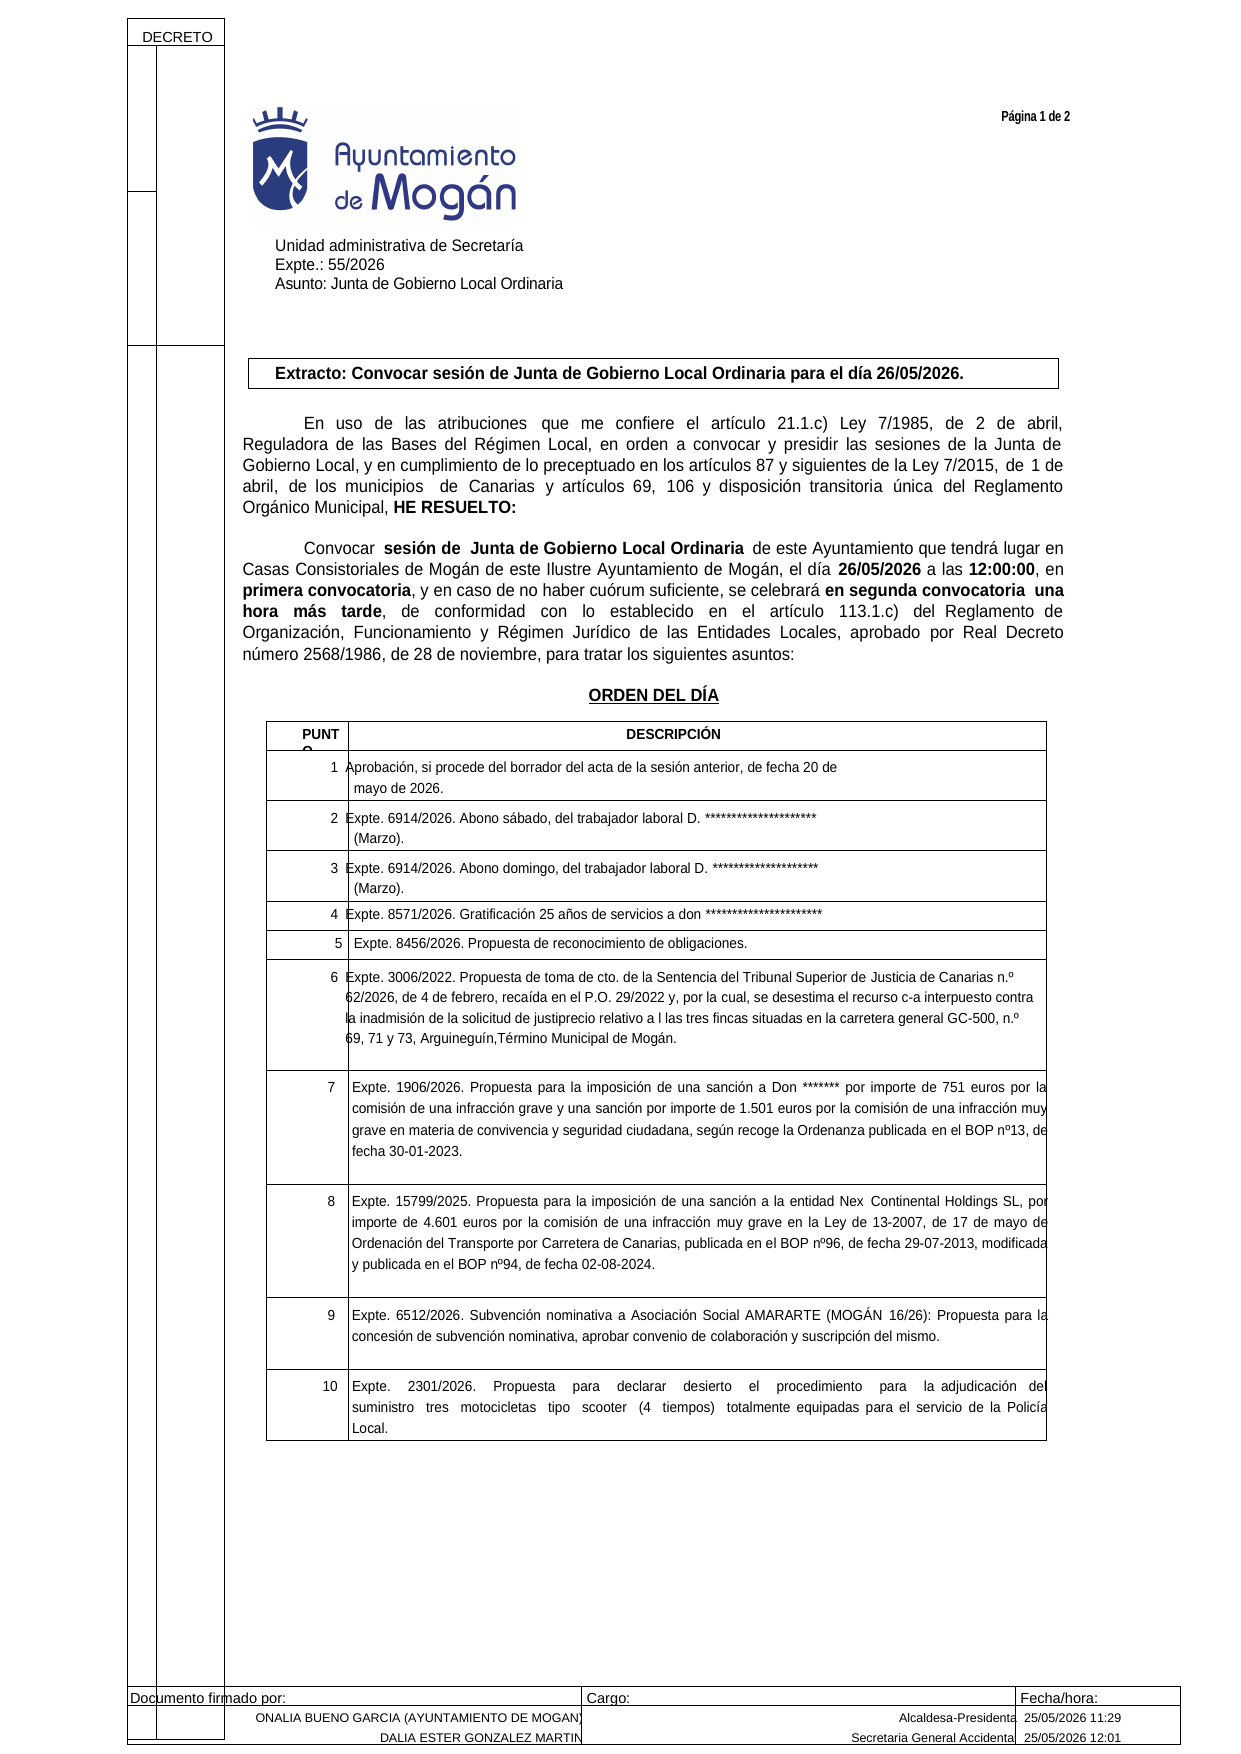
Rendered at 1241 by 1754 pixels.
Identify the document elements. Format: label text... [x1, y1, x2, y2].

table_header DESCRIPCIÓN [349, 722, 1046, 750]
table_cell 7 [267, 1071, 348, 1183]
table_cell 8 [267, 1185, 348, 1297]
text Unidad administrativa de Secretaría Expte.: 55/2026 [275, 236, 687, 274]
table_cell [128, 192, 156, 345]
table_cell 6 [267, 960, 348, 1070]
table_header DECRETO [128, 19, 224, 45]
table_cell 2 [267, 801, 348, 850]
text Convocar sesión de Junta de Gobierno Local Ordinaria de este Ayuntamiento que tendrá lugar en Casas Consistoriales de Mogán de este Ilustre Ayuntamiento de Mogán, el día 26/05/2026 a las 12:00:00, en primera convocatoria, y en caso de no haber cuórum suficiente, se celebrará en segunda convocatoria una hora más tarde, de conformidad con lo establecido en el artículo 113.1.c) del Reglamento de Organización, Funcionamiento y Régimen Jurídico de las Entidades Locales, aprobado por Real Decreto número 2568/1986, de 28 de noviembre, para tratar los siguientes asuntos: [242, 538, 1064, 664]
table_cell 25/05/2026 11:29 25/05/2026 12:01 [1016, 1706, 1180, 1744]
table_header Cargo: [582, 1687, 1015, 1704]
table_cell Expte. 2301/2026. Propuesta para declarar desierto el procedimiento para la adjudicación del suministro tres motocicletas tipo scooter (4 tiempos) totalmente equipadas para el servicio de la Policía Local. [349, 1370, 1046, 1440]
table_cell Expte. 3006/2022. Propuesta de toma de cto. de la Sentencia del Tribunal Superior de Justicia de Canarias n.º 62/2026, de 4 de febrero, recaída en el P.O. 29/2022 y, por la cual, se desestima el recurso c-a interpuesto contra la inadmisión de la solicitud de justiprecio relativo a l las tres fincas situadas en la carretera general GC-500, n.º 69, 71 y 73, Arguineguín,Término Municipal de Mogán. [349, 960, 1046, 1070]
table_cell 5 [267, 931, 348, 959]
table_cell 3 [267, 851, 348, 901]
table_header PUNTO [267, 722, 348, 750]
table_cell Expte. 8456/2026. Propuesta de reconocimiento de obligaciones. [349, 931, 1046, 959]
table_cell 1 [267, 751, 348, 800]
table_cell Aprobación, si procede del borrador del acta de la sesión anterior, de fecha 20 de mayo de 2026. [349, 751, 1046, 800]
text Página 1 de 2 [1001, 108, 1188, 124]
table_cell [157, 346, 224, 1686]
table_header Fecha/hora: [1016, 1687, 1180, 1704]
table_cell [128, 46, 156, 191]
table_cell Expte. 6512/2026. Subvención nominativa a Asociación Social AMARARTE (MOGÁN 16/26): Propuesta para la concesión de subvención nominativa, aprobar convenio de colaboración y suscripción del mismo. [349, 1298, 1046, 1368]
table_cell Expte. 15799/2025. Propuesta para la imposición de una sanción a la entidad Nex Continental Holdings SL, por importe de 4.601 euros por la comisión de una infracción muy grave en la Ley de 13-2007, de 17 de mayo de Ordenación del Transporte por Carretera de Canarias, publicada en el BOP nº96, de fecha 29-07-2013, modificada y publicada en el BOP nº94, de fecha 02-08-2024. [349, 1185, 1046, 1297]
table_cell [157, 46, 224, 345]
table_cell 10 [267, 1370, 348, 1440]
table_cell Expte. 1906/2026. Propuesta para la imposición de una sanción a Don ******* por importe de 751 euros por la comisión de una infracción grave y una sanción por importe de 1.501 euros por la comisión de una infracción muy grave en materia de convivencia y seguridad ciudadana, según recoge la Ordenanza publicada en el BOP nº13, de fecha 30-01-2023. [349, 1071, 1046, 1183]
text Extracto: Convocar sesión de Junta de Gobierno Local Ordinaria para el día 26/05/2026. [275, 363, 1058, 383]
table_header Documento firmado por: [128, 1687, 581, 1704]
table_cell Expte. 6914/2026. Abono sábado, del trabajador laboral D. ********************* (Marzo). [349, 801, 1046, 850]
text ORDEN DEL DÍA [571, 685, 719, 706]
table_cell Expte. 6914/2026. Abono domingo, del trabajador laboral D. ******************** (Marzo). [349, 851, 1046, 901]
table_cell Expte. 8571/2026. Gratificación 25 años de servicios a don ********************** [349, 902, 1046, 930]
table_cell 4 [267, 902, 348, 930]
text En uso de las atribuciones que me confiere el artículo 21.1.c) Ley 7/1985, de 2 de abril, Reguladora de las Bases del Régimen Local, en orden a convocar y presidir las sesiones de la Junta de Gobierno Local, y en cumplimiento de lo preceptuado en los artículos 87 y siguientes de la Ley 7/2015, de 1 de abril, de los municipios de Canarias y artículos 69, 106 y disposición transitoria única del Reglamento Orgánico Municipal, HE RESUELTO: [242, 412, 1063, 518]
text Asunto: Junta de Gobierno Local Ordinaria [275, 274, 1188, 293]
table_cell 9 [267, 1298, 348, 1368]
table_cell ONALIA BUENO GARCIA (AYUNTAMIENTO DE MOGAN) DALIA ESTER GONZALEZ MARTIN [128, 1706, 581, 1744]
text [1059, 363, 1188, 383]
picture [252, 107, 516, 226]
table_cell [128, 346, 156, 1686]
table_cell Alcaldesa-Presidenta Secretaria General Accidental [582, 1706, 1015, 1744]
